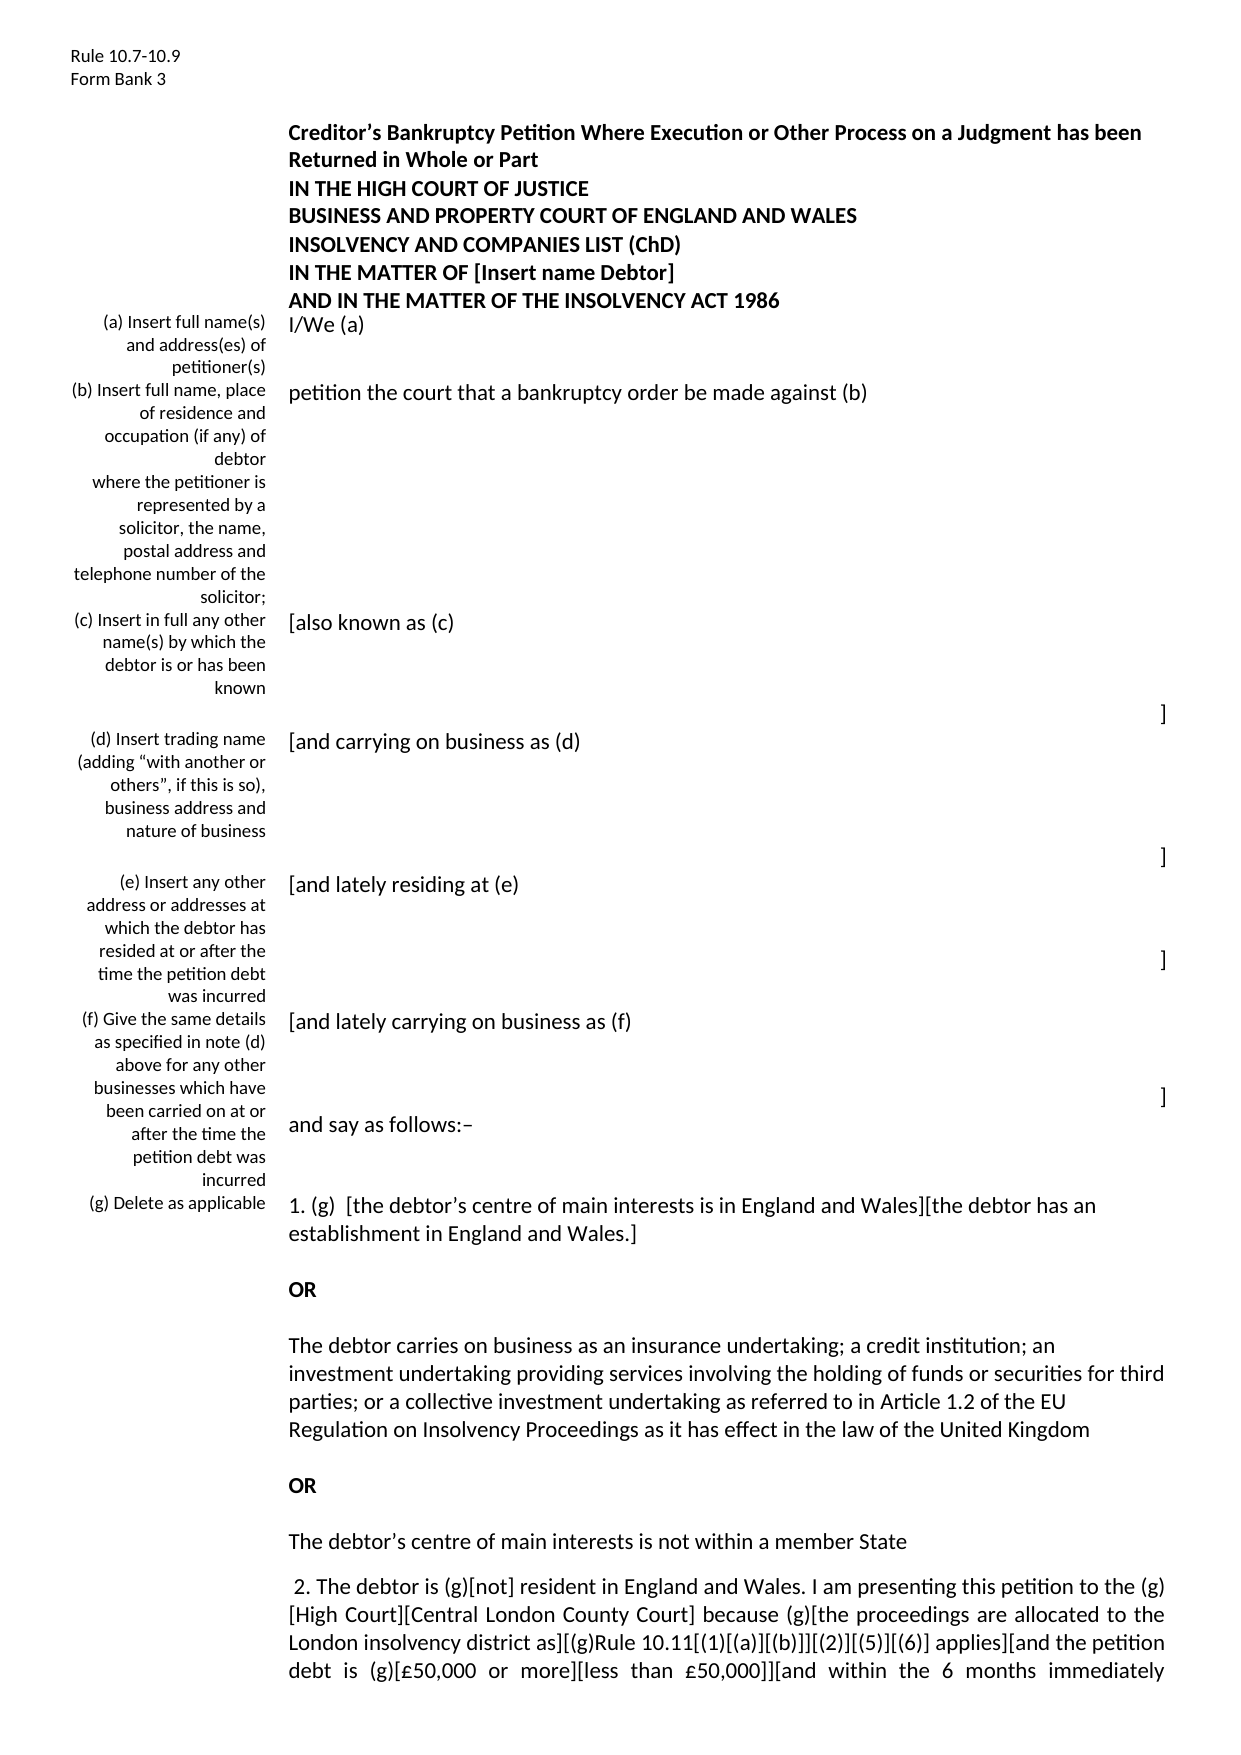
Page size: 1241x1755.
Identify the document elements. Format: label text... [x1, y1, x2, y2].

table_cell [and lately carrying on business as (f) [277, 1008, 1178, 1082]
table_cell (e) Insert any other address or addresses at which the debtor has resided at or after the time the petition debt was incurred [59, 870, 277, 1007]
table_cell [and lately residing at (e) [277, 870, 1178, 945]
table_cell [and carrying on business as (d) [277, 728, 1178, 842]
table_cell [59, 118, 277, 174]
table_cell (f) Give the same details as specified in note (d) above for any other businesses which have been carried on at or after the time the petition debt was incurred [59, 1008, 277, 1191]
table_cell (c) Insert in full any other name(s) by which the debtor is or has been known [59, 608, 277, 699]
table_cell 2. The debtor is (g)[not] resident in England and Wales. I am presenting this petition to the (g)[High Court][Central London County Court] because (g)[the proceedings are allocated to the London insolvency district as][(g)Rule 10.11[(1)[(a)][(b)]][(2)][(5)][(6)] applies][and the petition debt is (g)[£50,000 or more][less than £50,000]][and within the 6 months immediately preceding its presentation (g)[the debtor carried on business in England and Wales and the debtor carried on business within the area of the London insolvency district (g)[for the greater part of that period of 6 months][for a longer period than in any other insolvency district]][the debtor has not carried on business in England and Wales but has resided in England and Wales and the debtor resided within the area of the London insolvency district (g)[for the greater part of that period of 6 months][for a longer period than in any other insolvency district]]. OR The debtor is (g)[not] resident in England and Wales. I am presenting this petition to this county court because (g)Rule 10.11[(3)][(4)][(a)] [(b)] applies [and within the 6 months immediately preceding its presentation (g)[the debtor has carried on business in England and Wales and for the longest part of the period during which the debtor carried on business within that period of 6 months, the [principal] place of business has been situated in the district of this county court][the debtor has not carried on business in England and Wales, but has resided in England and Wales and for the longest part of the period during which the debtor was resident in England and Wales within that period of 6 months, the debtor resided in the Insolvency district of this county court]]. [277, 1555, 1178, 1690]
table_cell (b) Insert full name, place of residence and occupation (if any) of debtor where the petitioner is represented by a solicitor, the name, postal address and telephone number of the solicitor; [59, 379, 277, 608]
table_cell (g) Delete as applicable [59, 1191, 277, 1555]
table_cell 1. (g) [the debtor’s centre of main interests is in England and Wales][the debtor has an establishment in England and Wales.] OR The debtor carries on business as an insurance undertaking; a credit institution; an investment undertaking providing services involving the holding of funds or securities for third parties; or a collective investment undertaking as referred to in Article 1.2 of the EU Regulation on Insolvency Proceedings as it has effect in the law of the United Kingdom OR The debtor’s centre of main interests is not within a member State [277, 1191, 1178, 1555]
table_cell [59, 842, 277, 870]
table_cell (a) Insert full name(s) and address(es) of petitioner(s) [59, 310, 277, 378]
table_cell (d) Insert trading name (adding “with another or others”, if this is so), business address and nature of business [59, 728, 277, 842]
table_cell [also known as (c) [277, 608, 1178, 699]
table_cell Creditor’s Bankruptcy Petition Where Execution or Other Process on a Judgment has been Returned in Whole or Part [277, 118, 1178, 174]
table_cell ] [277, 699, 1178, 727]
table_cell and say as follows:– [277, 1111, 1178, 1191]
table_cell ] [277, 1083, 1178, 1111]
table_cell [59, 699, 277, 727]
table_cell [59, 1555, 277, 1690]
table_cell I/We (a) [277, 310, 1178, 378]
table_cell petition the court that a bankruptcy order be made against (b) [277, 379, 1178, 608]
table_header [1015, 44, 1178, 118]
table_cell ] [277, 945, 1178, 1007]
table_header [277, 44, 1015, 118]
table_cell ] [277, 842, 1178, 870]
table_cell IN THE HIGH COURT OF JUSTICE BUSINESS AND PROPERTY COURT OF ENGLAND AND WALES INSOLVENCY AND COMPANIES LIST (ChD) IN THE MATTER OF [Insert name Debtor] AND IN THE MATTER OF THE INSOLVENCY ACT 1986 [277, 174, 1178, 310]
table_cell [59, 174, 277, 310]
table_header Rule 10.7-10.9 Form Bank 3 [59, 44, 277, 118]
